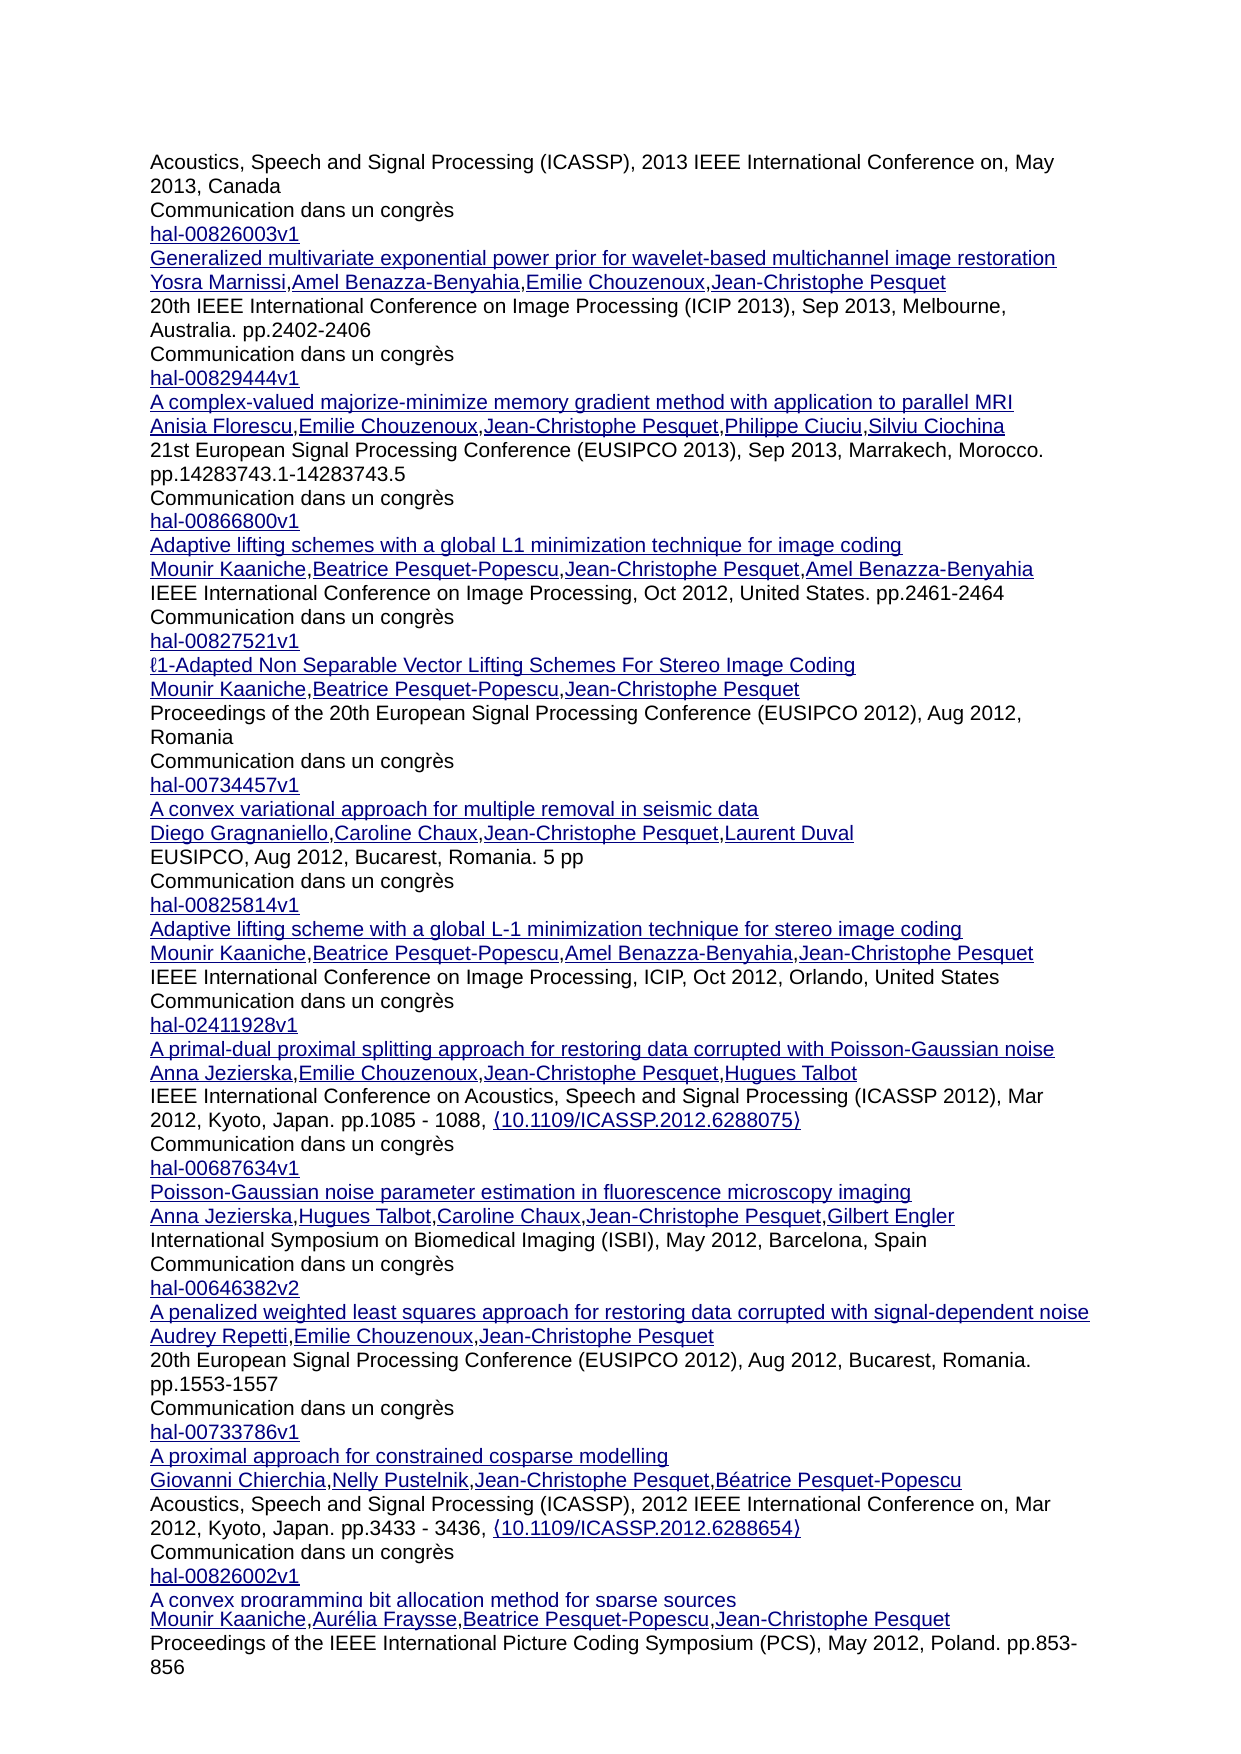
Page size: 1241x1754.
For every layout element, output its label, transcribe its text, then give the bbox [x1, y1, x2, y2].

table_cell Audrey Repetti,Emilie Chouzenoux,Jean-Christophe Pesquet 20th European Signal Processing Conference (EUSIPCO 2012), Aug 2012, Bucarest, Romania. pp.1553-1557 Communication dans un congrès hal-00733786v1 [150, 1322, 1090, 1444]
table_cell A convex variational approach for multiple removal in seismic data Diego Gragnaniello,Caroline Chaux,Jean-Christophe Pesquet,Laurent Duval EUSIPCO, Aug 2012, Bucarest, Romania. 5 pp Communication dans un congrès hal-00825814v1 [150, 797, 1090, 917]
table_cell A complex-valued majorize-minimize memory gradient method with application to parallel MRI Anisia Florescu,Emilie Chouzenoux,Jean-Christophe Pesquet,Philippe Ciuciu,Silviu Ciochina 21st European Signal Processing Conference (EUSIPCO 2013), Sep 2013, Marrakech, Morocco. pp.14283743.1-14283743.5 Communication dans un congrès hal-00866800v1 [150, 390, 1090, 533]
table_cell Adaptive lifting scheme with a global L-1 minimization technique for stereo image coding Mounir Kaaniche,Beatrice Pesquet-Popescu,Amel Benazza-Benyahia,Jean-Christophe Pesquet IEEE International Conference on Image Processing, ICIP, Oct 2012, Orlando, United States Communication dans un congrès hal-02411928v1 [150, 917, 1090, 1036]
table_cell Poisson-Gaussian noise parameter estimation in fluorescence microscopy imaging Anna Jezierska,Hugues Talbot,Caroline Chaux,Jean-Christophe Pesquet,Gilbert Engler International Symposium on Biomedical Imaging (ISBI), May 2012, Barcelona, Spain Communication dans un congrès hal-00646382v2 [150, 1180, 1090, 1300]
table_cell A proximal approach for constrained cosparse modelling Giovanni Chierchia,Nelly Pustelnik,Jean-Christophe Pesquet,Béatrice Pesquet-Popescu Acoustics, Speech and Signal Processing (ICASSP), 2012 IEEE International Conference on, Mar 2012, Kyoto, Japan. pp.3433 - 3436, ⟨10.1109/ICASSP.2012.6288654⟩ Communication dans un congrès hal-00826002v1 [150, 1444, 1090, 1587]
table_cell A convex programming bit allocation method for sparse sources Mounir Kaaniche,Aurélia Fraysse,Beatrice Pesquet-Popescu,Jean-Christophe Pesquet Proceedings of the IEEE International Picture Coding Symposium (PCS), May 2012, Poland. pp.853-856 [150, 1588, 1090, 1679]
table_cell Generalized multivariate exponential power prior for wavelet-based multichannel image restoration Yosra Marnissi,Amel Benazza-Benyahia,Emilie Chouzenoux,Jean-Christophe Pesquet 20th IEEE International Conference on Image Processing (ICIP 2013), Sep 2013, Melbourne, Australia. pp.2402-2406 Communication dans un congrès hal-00829444v1 [150, 246, 1090, 389]
table_cell Adaptive lifting schemes with a global L1 minimization technique for image coding Mounir Kaaniche,Beatrice Pesquet-Popescu,Jean-Christophe Pesquet,Amel Benazza-Benyahia IEEE International Conference on Image Processing, Oct 2012, United States. pp.2461-2464 Communication dans un congrès hal-00827521v1 [150, 533, 1090, 653]
table_cell ℓ1-Adapted Non Separable Vector Lifting Schemes For Stereo Image Coding Mounir Kaaniche,Beatrice Pesquet-Popescu,Jean-Christophe Pesquet Proceedings of the 20th European Signal Processing Conference (EUSIPCO 2012), Aug 2012, Romania Communication dans un congrès hal-00734457v1 [150, 653, 1090, 797]
table_cell A penalized weighted least squares approach for restoring data corrupted with signal-dependent noise [150, 1300, 1090, 1321]
table_cell A primal-dual proximal splitting approach for restoring data corrupted with Poisson-Gaussian noise Anna Jezierska,Emilie Chouzenoux,Jean-Christophe Pesquet,Hugues Talbot IEEE International Conference on Acoustics, Speech and Signal Processing (ICASSP 2012), Mar 2012, Kyoto, Japan. pp.1085 - 1088, ⟨10.1109/ICASSP.2012.6288075⟩ Communication dans un congrès hal-00687634v1 [150, 1036, 1090, 1180]
table_cell Acoustics, Speech and Signal Processing (ICASSP), 2013 IEEE International Conference on, May 2013, Canada Communication dans un congrès hal-00826003v1 [150, 150, 1090, 246]
